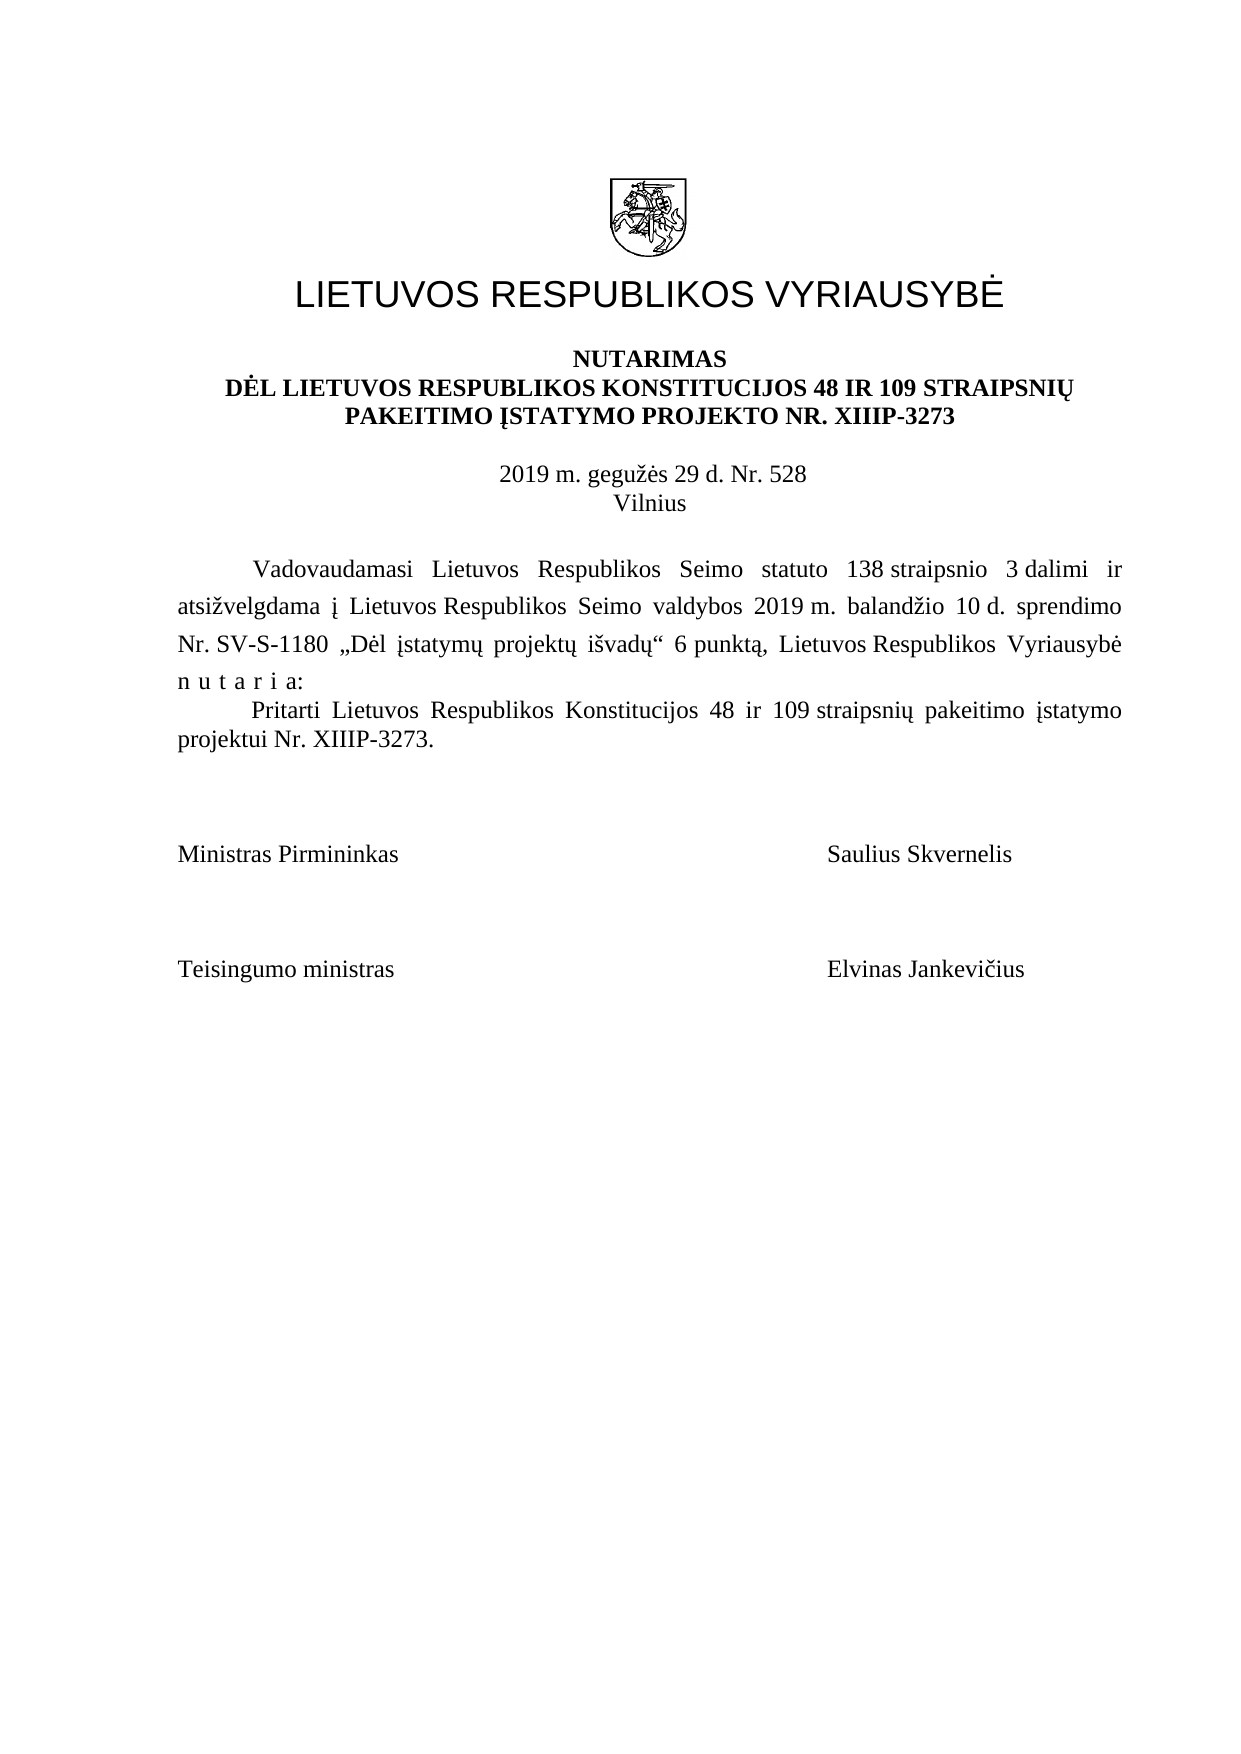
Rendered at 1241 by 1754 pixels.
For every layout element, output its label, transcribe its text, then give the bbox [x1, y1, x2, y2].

text nutarimas [177, 344, 1122, 373]
text Pritarti Lietuvos Respublikos Konstitucijos 48 ir 109 straipsnių pakeitimo įstatymo projektui Nr. XIIIP-3273. [177, 695, 1122, 753]
text Vadovaudamasi Lietuvos Respublikos Seimo statuto 138 straipsnio 3 dalimi ir atsižvelgdama į Lietuvos Respublikos Seimo valdybos 2019 m. balandžio 10 d. sprendimo Nr. SV-S-1180 „Dėl įstatymų projektų išvadų“ 6 punktą, Lietuvos Respublikos Vyriausybė nutaria: [177, 545, 1122, 695]
text Teisingumo ministras Elvinas Jankevičius [177, 954, 1122, 983]
text Ministras Pirmininkas Saulius Skvernelis [177, 839, 1122, 868]
text Lietuvos Respublikos Vyriausybė [177, 272, 1122, 315]
text DĖL LIETUVOS RESPUBLIKOS KONSTITUCIJOS 48 IR 109 STRAIPSNIŲ PAKEITIMO ĮSTATYMO PROJEKTO NR. XIIIP-3273 [177, 373, 1122, 430]
text 2019 m. gegužės 29 d. Nr. 528 [177, 459, 1122, 488]
text Vilnius [177, 488, 1122, 516]
